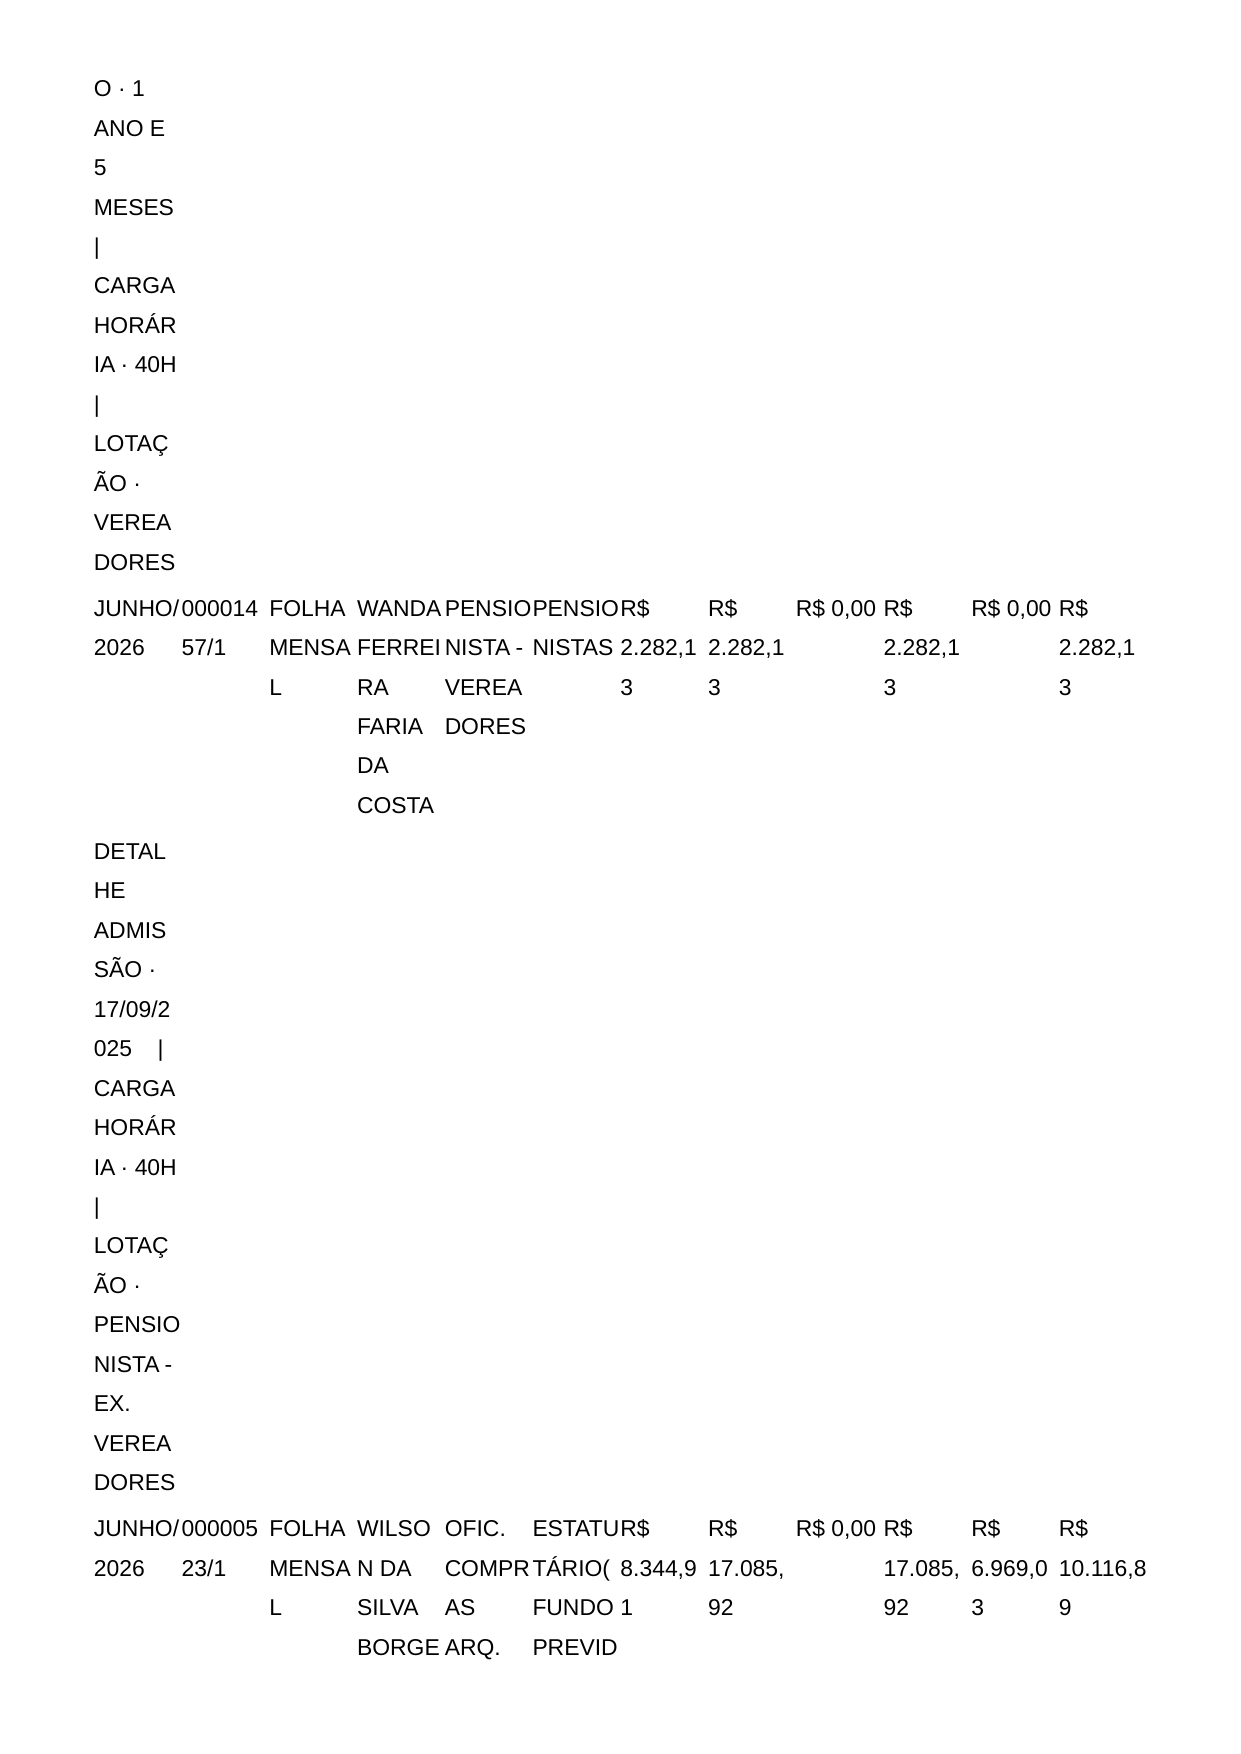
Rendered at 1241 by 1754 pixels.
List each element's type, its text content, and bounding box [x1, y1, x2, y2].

table_cell R$ 17.085,92 [708, 1515, 796, 1660]
table_cell DETALHE ADMISSÃO · 17/09/2025 | CARGA HORÁRIA · 40H | LOTAÇÃO · PENSIONISTA - EX. VEREADORES [94, 838, 181, 1515]
table_cell JUNHO/2026 [94, 595, 181, 838]
table_cell 00001457/1 [181, 595, 269, 838]
table_cell R$ 2.282,13 [1059, 595, 1146, 838]
table_cell FOLHA MENSAL [269, 595, 357, 838]
table_cell R$ 10.116,89 [1059, 1515, 1146, 1660]
table_cell R$ 6.969,03 [971, 1515, 1059, 1660]
table_cell R$ 2.282,13 [620, 595, 708, 838]
table_cell PENSIONISTAS [532, 595, 620, 838]
table_cell WANDA FERREIRA FARIA DA COSTA [357, 595, 444, 838]
table_cell R$ 2.282,13 [708, 595, 796, 838]
table_cell R$ 0,00 [971, 595, 1059, 838]
table_cell R$ 8.344,91 [620, 1515, 708, 1660]
table_cell ESTATUTÁRIO(FUNDO PREVID [532, 1515, 620, 1660]
table_cell FOLHA MENSAL [269, 1515, 357, 1660]
table_cell R$ 2.282,13 [883, 595, 971, 838]
table_cell JUNHO/2026 [94, 1515, 181, 1660]
table_cell DETALHE ADMISSÃO · 01/01/2025 | TEMPO DE SERVIÇO · 1 ANO E 5 MESES | CARGA HORÁRIA · 40H | LOTAÇÃO · VEREADORES [94, 75, 181, 594]
table_cell R$ 17.085,92 [883, 1515, 971, 1660]
table_cell R$ 0,00 [796, 595, 883, 838]
table_cell PENSIONISTA - VEREADORES [445, 595, 532, 838]
table_cell OFIC. COMPRAS ARQ. [445, 1515, 532, 1660]
table_cell 00000523/1 [181, 1515, 269, 1660]
table_cell R$ 0,00 [796, 1515, 883, 1660]
table_cell WILSON DA SILVA BORGE [357, 1515, 444, 1660]
